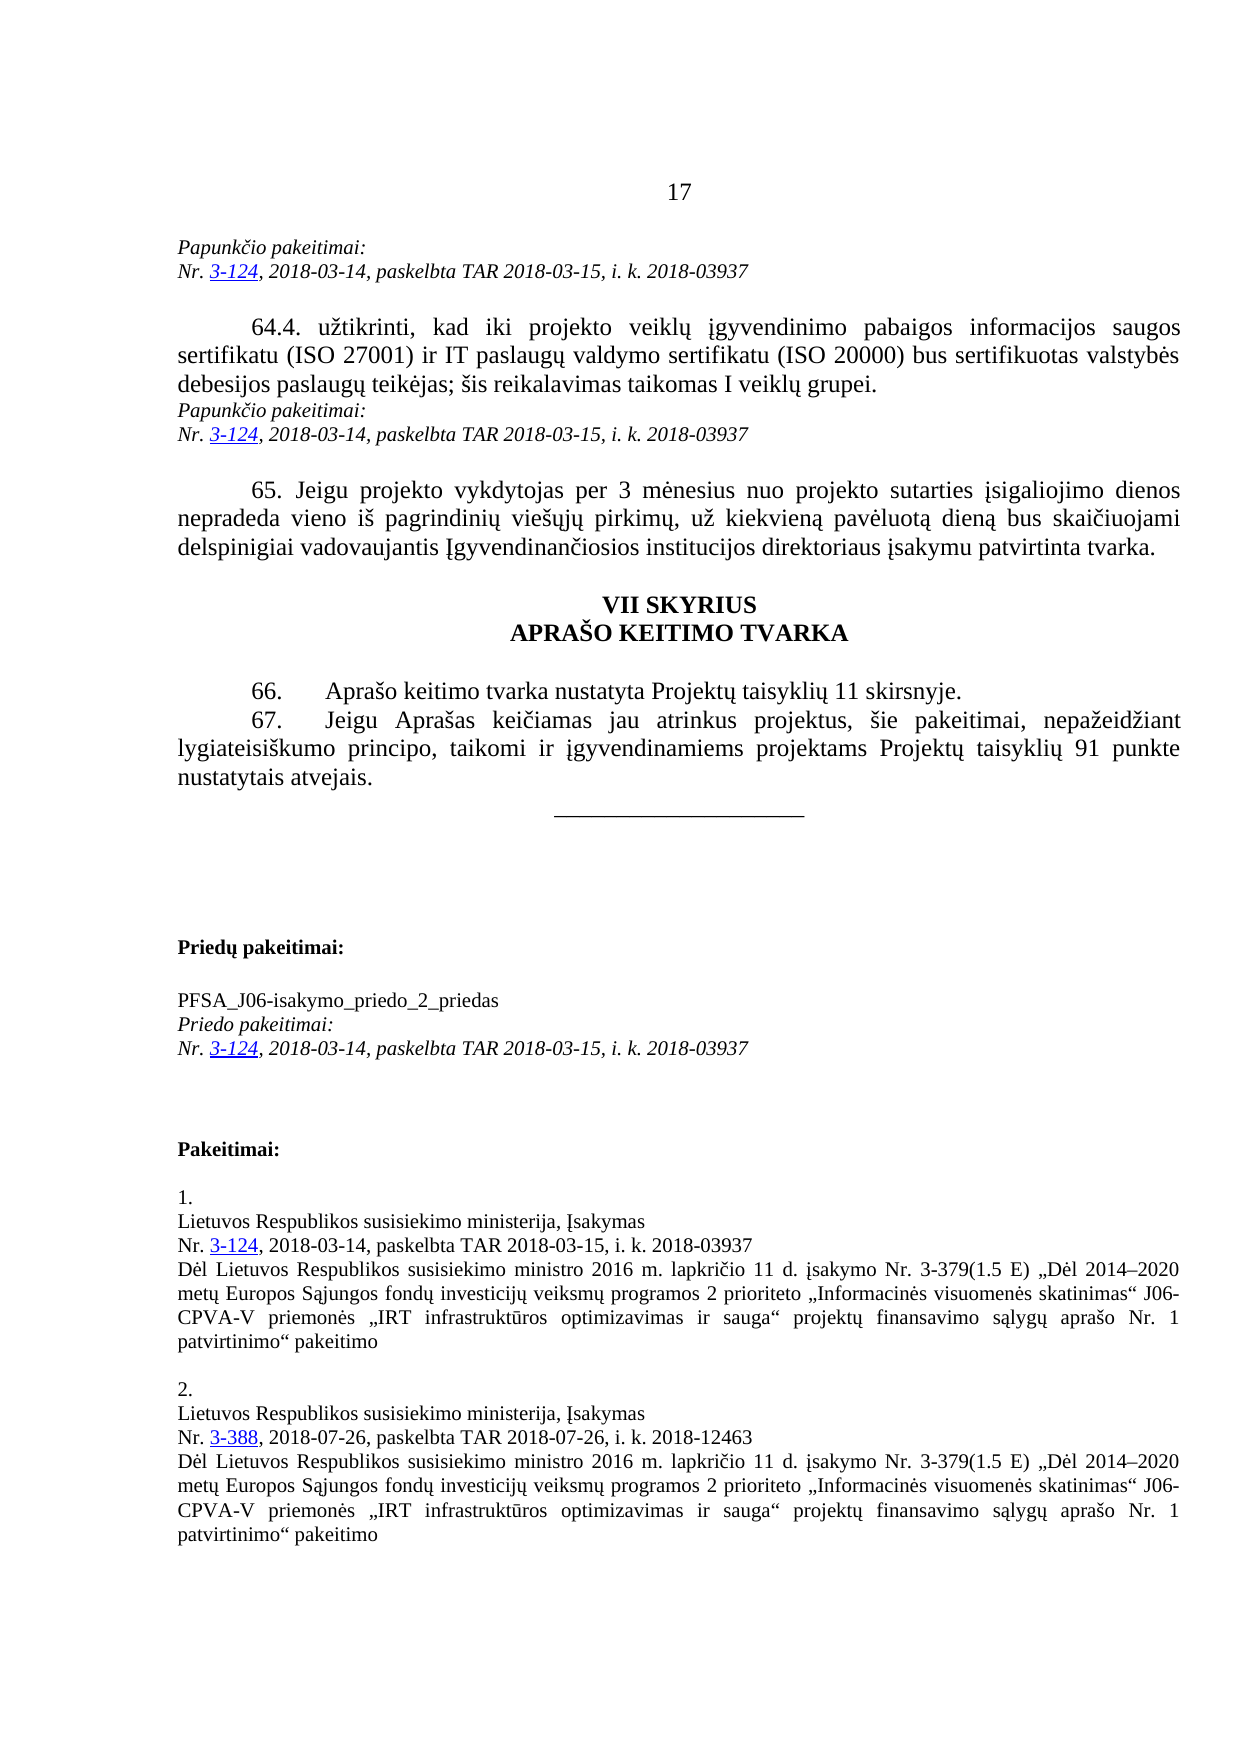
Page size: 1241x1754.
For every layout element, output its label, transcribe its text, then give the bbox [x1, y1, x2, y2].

text 2. [177, 1377, 1181, 1401]
text Nr. 3-124, 2018-03-14, paskelbta TAR 2018-03-15, i. k. 2018-03937 [177, 422, 1181, 446]
text APRAŠO KEITIMO TVARKA [177, 618, 1181, 647]
text VII SKYRIUS [177, 590, 1181, 618]
text Nr. 3-124, 2018-03-14, paskelbta TAR 2018-03-15, i. k. 2018-03937 [177, 1036, 1181, 1060]
text 65. Jeigu projekto vykdytojas per 3 mėnesius nuo projekto sutarties įsigaliojimo dienos nepradeda vieno iš pagrindinių viešųjų pirkimų, už kiekvieną pavėluotą dieną bus skaičiuojami delspinigiai vadovaujantis Įgyvendinančiosios institucijos direktoriaus įsakymu patvirtinta tvarka. [177, 475, 1181, 561]
text Papunkčio pakeitimai: [177, 235, 1181, 259]
text Dėl Lietuvos Respublikos susisiekimo ministro 2016 m. lapkričio 11 d. įsakymo Nr. 3-379(1.5 E) „Dėl 2014–2020 metų Europos Sąjungos fondų investicijų veiksmų programos 2 prioriteto „Informacinės visuomenės skatinimas“ J06-CPVA-V priemonės „IRT infrastruktūros optimizavimas ir sauga“ projektų finansavimo sąlygų aprašo Nr. 1 patvirtinimo“ pakeitimo [177, 1449, 1181, 1546]
text PFSA_J06-isakymo_priedo_2_priedas [177, 987, 1181, 1012]
text Lietuvos Respublikos susisiekimo ministerija, Įsakymas [177, 1401, 1181, 1425]
text Papunkčio pakeitimai: [177, 398, 1181, 422]
text ____________________ [177, 791, 1181, 820]
text Nr. 3-124, 2018-03-14, paskelbta TAR 2018-03-15, i. k. 2018-03937 [177, 259, 1181, 283]
text Nr. 3-388, 2018-07-26, paskelbta TAR 2018-07-26, i. k. 2018-12463 [177, 1425, 1181, 1449]
text Priedų pakeitimai: [177, 935, 1181, 959]
text Priedo pakeitimai: [177, 1012, 1181, 1036]
text Nr. 3-124, 2018-03-14, paskelbta TAR 2018-03-15, i. k. 2018-03937 [177, 1233, 1181, 1257]
text 67. Jeigu Aprašas keičiamas jau atrinkus projektus, šie pakeitimai, nepažeidžiant lygiateisiškumo principo, taikomi ir įgyvendinamiems projektams Projektų taisyklių 91 punkte nustatytais atvejais. [177, 705, 1181, 791]
text Lietuvos Respublikos susisiekimo ministerija, Įsakymas [177, 1209, 1181, 1233]
text Dėl Lietuvos Respublikos susisiekimo ministro 2016 m. lapkričio 11 d. įsakymo Nr. 3-379(1.5 E) „Dėl 2014–2020 metų Europos Sąjungos fondų investicijų veiksmų programos 2 prioriteto „Informacinės visuomenės skatinimas“ J06-CPVA-V priemonės „IRT infrastruktūros optimizavimas ir sauga“ projektų finansavimo sąlygų aprašo Nr. 1 patvirtinimo“ pakeitimo [177, 1257, 1181, 1353]
text 66. Aprašo keitimo tvarka nustatyta Projektų taisyklių 11 skirsnyje. [177, 676, 1181, 705]
text 64.4. užtikrinti, kad iki projekto veiklų įgyvendinimo pabaigos informacijos saugos sertifikatu (ISO 27001) ir IT paslaugų valdymo sertifikatu (ISO 20000) bus sertifikuotas valstybės debesijos paslaugų teikėjas; šis reikalavimas taikomas I veiklų grupei. [177, 312, 1181, 398]
text Pakeitimai: [177, 1137, 1181, 1161]
text 1. [177, 1185, 1181, 1209]
